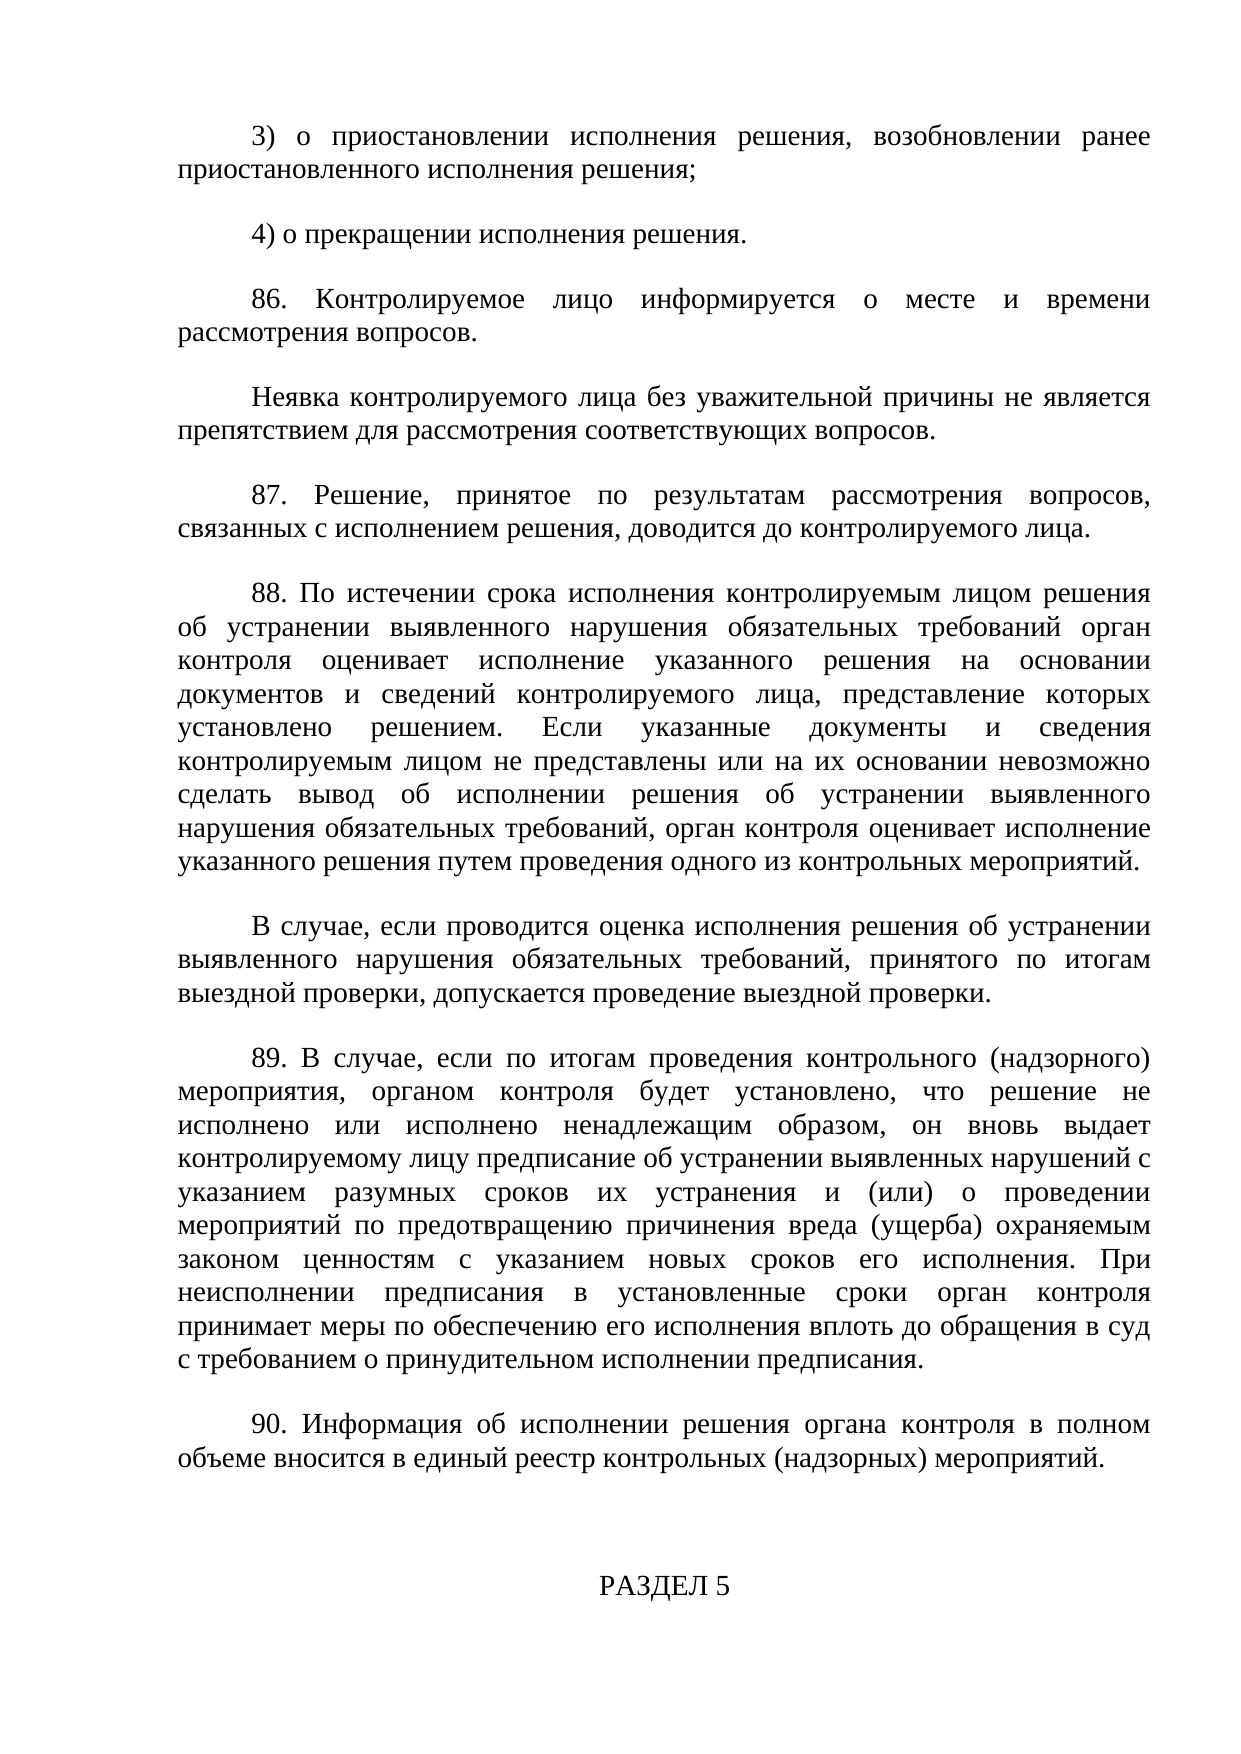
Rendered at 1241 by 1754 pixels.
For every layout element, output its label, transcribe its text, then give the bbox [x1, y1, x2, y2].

text 4) о прекращении исполнения решения. [177, 216, 1152, 250]
text 3) о приостановлении исполнения решения, возобновлении ранее приостановленного исполнения решения; [177, 118, 1152, 185]
text 88. По истечении срока исполнения контролируемым лицом решения об устранении выявленного нарушения обязательных требований орган контроля оценивает исполнение указанного решения на основании документов и сведений контролируемого лица, представление которых установлено решением. Если указанные документы и сведения контролируемым лицом не представлены или на их основании невозможно сделать вывод об исполнении решения об устранении выявленного нарушения обязательных требований, орган контроля оценивает исполнение указанного решения путем проведения одного из контрольных мероприятий. [177, 575, 1152, 877]
text В случае, если проводится оценка исполнения решения об устранении выявленного нарушения обязательных требований, принятого по итогам выездной проверки, допускается проведение выездной проверки. [177, 908, 1152, 1009]
text Неявка контролируемого лица без уважительной причины не является препятствием для рассмотрения соответствующих вопросов. [177, 379, 1152, 446]
text 86. Контролируемое лицо информируется о месте и времени рассмотрения вопросов. [177, 281, 1152, 348]
text 89. В случае, если по итогам проведения контрольного (надзорного) мероприятия, органом контроля будет установлено, что решение не исполнено или исполнено ненадлежащим образом, он вновь выдает контролируемому лицу предписание об устранении выявленных нарушений с указанием разумных сроков их устранения и (или) о проведении мероприятий по предотвращению причинения вреда (ущерба) охраняемым законом ценностям с указанием новых сроков его исполнения. При неисполнении предписания в установленные сроки орган контроля принимает меры по обеспечению его исполнения вплоть до обращения в суд с требованием о принудительном исполнении предписания. [177, 1040, 1152, 1375]
text 87. Решение, принятое по результатам рассмотрения вопросов, связанных с исполнением решения, доводится до контролируемого лица. [177, 477, 1152, 544]
text РАЗДЕЛ 5 [177, 1568, 1152, 1602]
text 90. Информация об исполнении решения органа контроля в полном объеме вносится в единый реестр контрольных (надзорных) мероприятий. [177, 1406, 1152, 1473]
